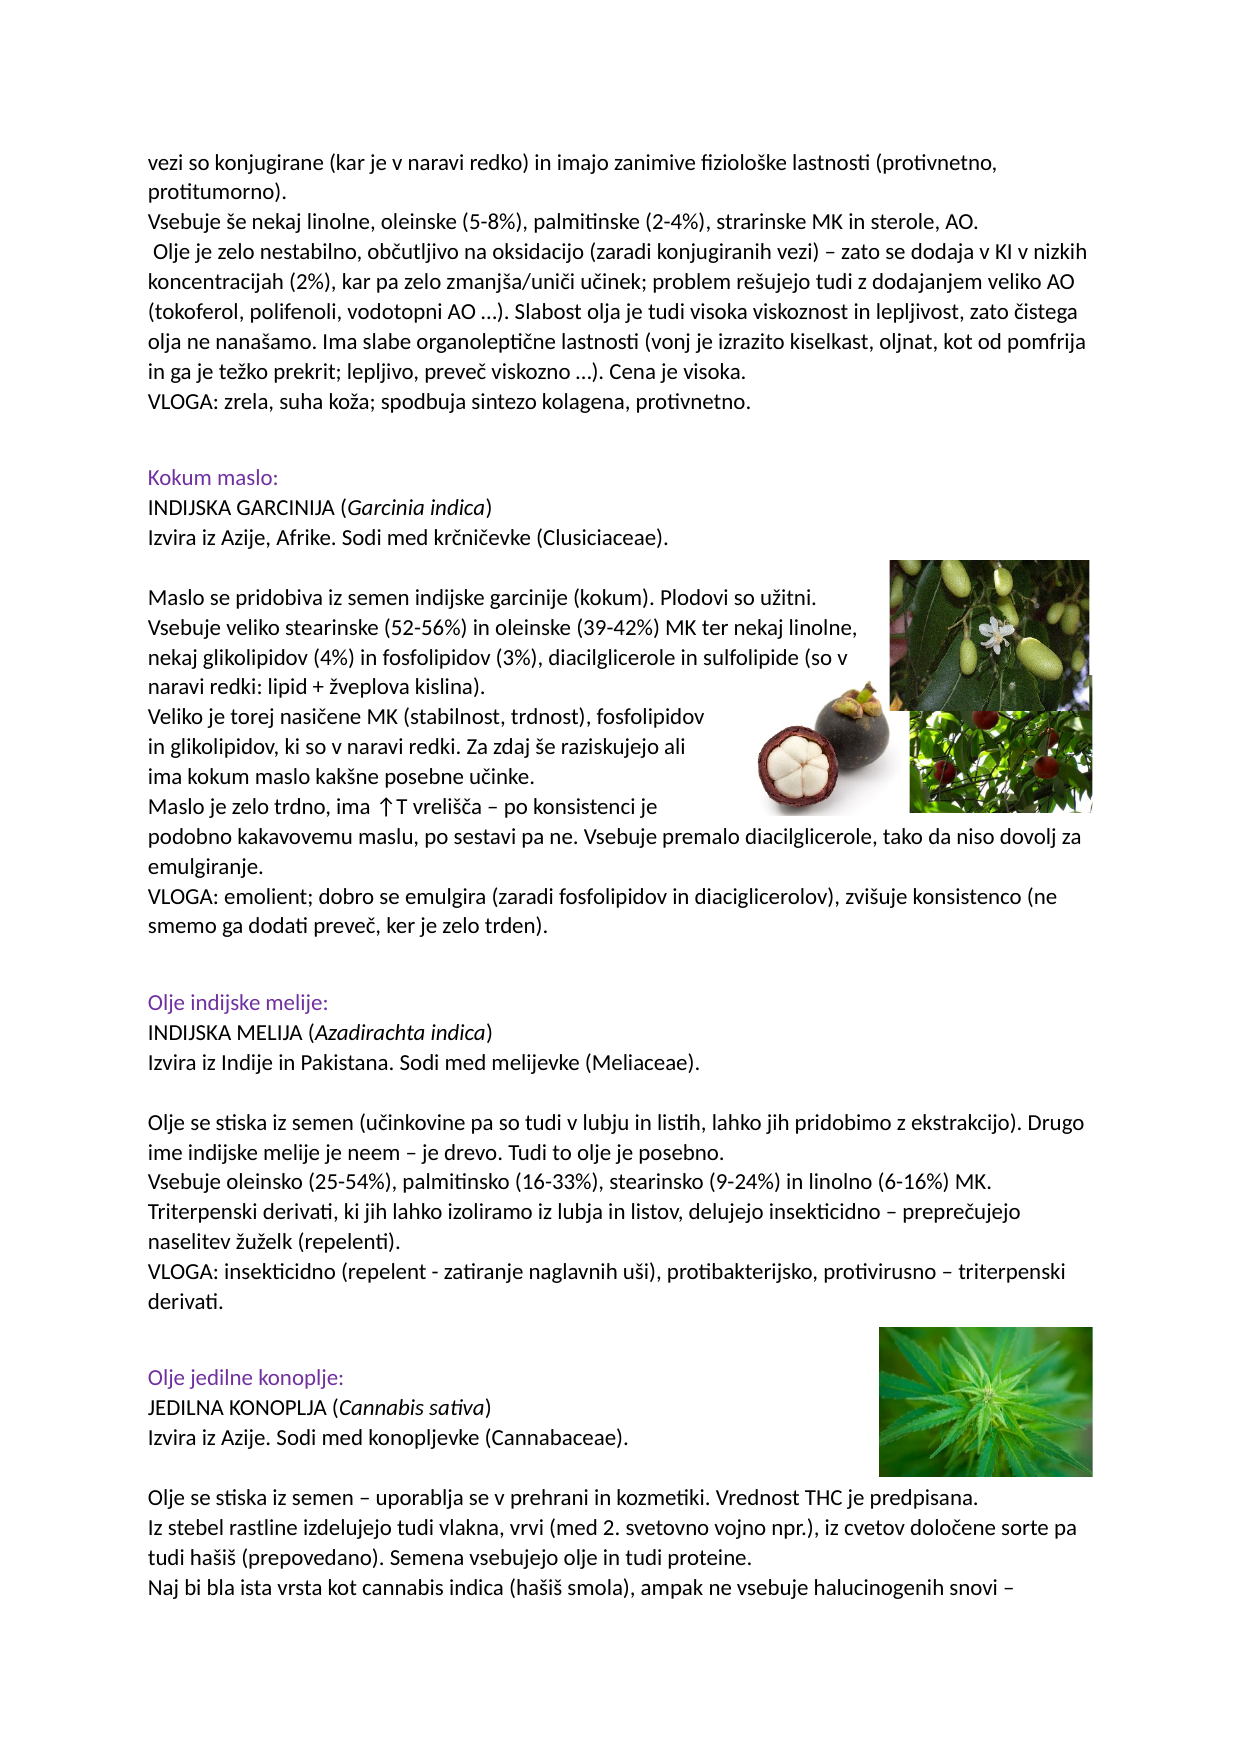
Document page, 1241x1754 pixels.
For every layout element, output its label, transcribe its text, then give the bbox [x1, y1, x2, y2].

text Olje indijske melije: INDIJSKA MELIJA (Azadirachta indica) Izvira iz Indije in Pakistana. Sodi med melijevke (Meliaceae). Olje se stiska iz semen (učinkovine pa so tudi v lubju in listih, lahko jih pridobimo z ekstrakcijo). Drugo ime indijske melije je neem – je drevo. Tudi to olje je posebno. Vsebuje oleinsko (25-54%), palmitinsko (16-33%), stearinsko (9-24%) in linolno (6-16%) MK. Triterpenski derivati, ki jih lahko izoliramo iz lubja in listov, delujejo insekticidno – preprečujejo naselitev žuželk (repelenti). VLOGA: insekticidno (repelent - zatiranje naglavnih uši), protibakterijsko, protivirusno – triterpenski derivati. [148, 988, 1093, 1345]
picture [879, 1327, 1093, 1477]
picture [737, 560, 1093, 816]
text Olje jedilne konoplje: JEDILNA KONOPLJA (Cannabis sativa) Izvira iz Azije. Sodi med konopljevke (Cannabaceae). Olje se stiska iz semen – uporablja se v prehrani in kozmetiki. Vrednost THC je predpisana. Iz stebel rastline izdelujejo tudi vlakna, vrvi (med 2. svetovno vojno npr.), iz cvetov določene sorte pa tudi hašiš (prepovedano). Semena vsebujejo olje in tudi proteine. Naj bi bla ista vrsta kot cannabis indica (hašiš smola), ampak ne vsebuje halucinogenih snovi – [148, 1363, 1093, 1601]
text vezi so konjugirane (kar je v naravi redko) in imajo zanimive fiziološke lastnosti (protivnetno, protitumorno). Vsebuje še nekaj linolne, oleinske (5-8%), palmitinske (2-4%), strarinske MK in sterole, AO. Olje je zelo nestabilno, občutljivo na oksidacijo (zaradi konjugiranih vezi) – zato se dodaja v KI v nizkih koncentracijah (2%), kar pa zelo zmanjša/uniči učinek; problem rešujejo tudi z dodajanjem veliko AO (tokoferol, polifenoli, vodotopni AO …). Slabost olja je tudi visoka viskoznost in lepljivost, zato čistega olja ne nanašamo. Ima slabe organoleptične lastnosti (vonj je izrazito kiselkast, oljnat, kot od pomfrija in ga je težko prekrit; lepljivo, preveč viskozno …). Cena je visoka. VLOGA: zrela, suha koža; spodbuja sintezo kolagena, protivnetno. [148, 148, 1093, 445]
text Kokum maslo: INDIJSKA GARCINIJA (Garcinia indica) Izvira iz Azije, Afrike. Sodi med krčničevke (Clusiciaceae). Maslo se pridobiva iz semen indijske garcinije (kokum). Plodovi so užitni. Vsebuje veliko stearinske (52-56%) in oleinske (39-42%) MK ter nekaj linolne, nekaj glikolipidov (4%) in fosfolipidov (3%), diacilglicerole in sulfolipide (so v naravi redki: lipid + žveplova kislina). Veliko je torej nasičene MK (stabilnost, trdnost), fosfolipidov in glikolipidov, ki so v naravi redki. Za zdaj še raziskujejo ali ima kokum maslo kakšne posebne učinke. Maslo je zelo trdno, ima ↑T vrelišča – po konsistenci je podobno kakavovemu maslu, po sestavi pa ne. Vsebuje premalo diacilglicerole, tako da niso dovolj za emulgiranje. VLOGA: emolient; dobro se emulgira (zaradi fosfolipidov in diaciglicerolov), zvišuje konsistenco (ne smemo ga dodati preveč, ker je zelo trden). [148, 463, 1093, 969]
